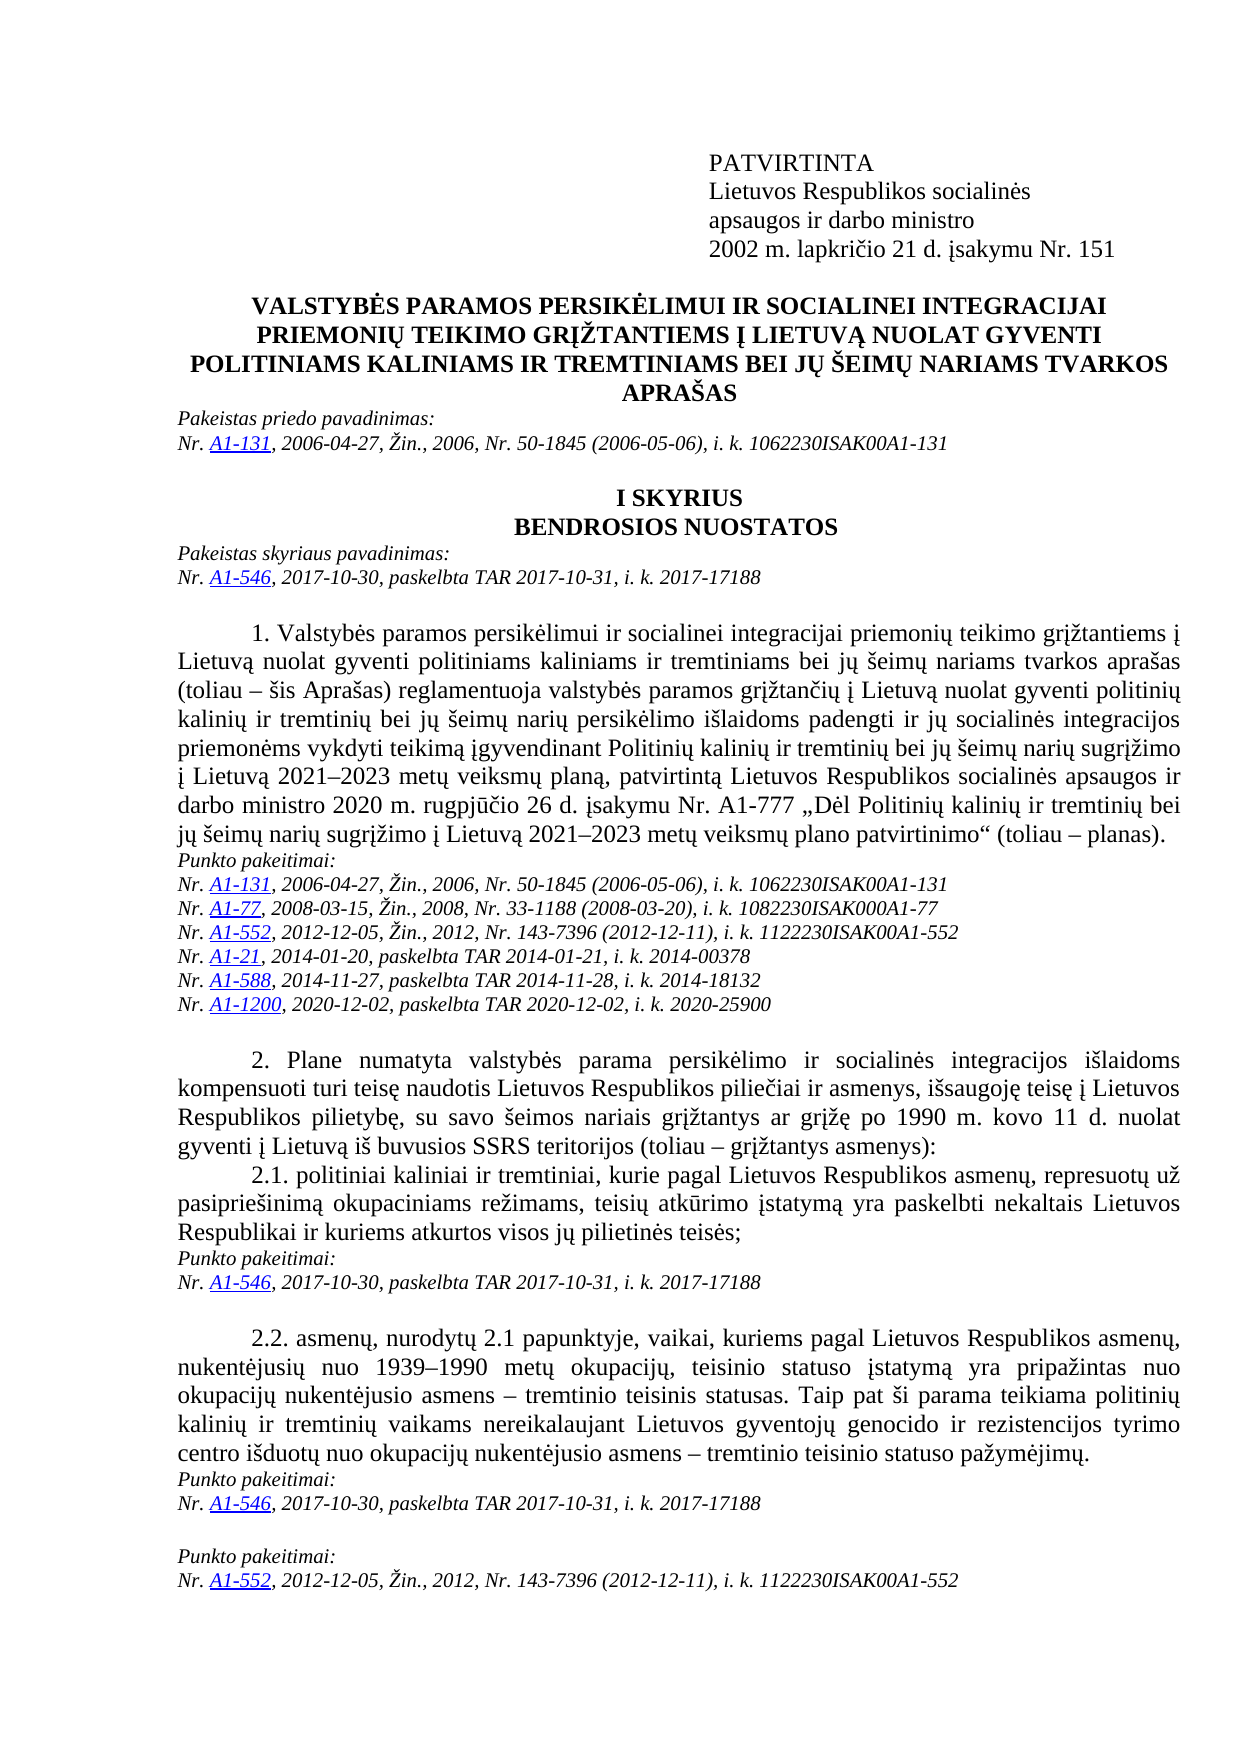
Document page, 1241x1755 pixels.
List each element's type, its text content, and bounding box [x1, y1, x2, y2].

text I skyrius [177, 483, 1181, 512]
text BENDROSIOS NUOSTATOS [177, 512, 1181, 541]
text Pakeistas skyriaus pavadinimas: [177, 541, 1181, 565]
text Punkto pakeitimai: [177, 1543, 1181, 1568]
text Nr. A1-546, 2017-10-30, paskelbta TAR 2017-10-31, i. k. 2017-17188 [177, 565, 1181, 589]
text Nr. A1-546, 2017-10-30, paskelbta TAR 2017-10-31, i. k. 2017-17188 [177, 1270, 1181, 1294]
text 2002 m. lapkričio 21 d. įsakymu Nr. 151 [177, 234, 1181, 263]
text Nr. A1-552, 2012-12-05, Žin., 2012, Nr. 143-7396 (2012-12-11), i. k. 1122230ISAK00A1-552 [177, 920, 1181, 944]
text Nr. A1-546, 2017-10-30, paskelbta TAR 2017-10-31, i. k. 2017-17188 [177, 1491, 1181, 1515]
text Punkto pakeitimai: [177, 1246, 1181, 1270]
text Nr. A1-21, 2014-01-20, paskelbta TAR 2014-01-21, i. k. 2014-00378 [177, 944, 1181, 968]
text Nr. A1-77, 2008-03-15, Žin., 2008, Nr. 33-1188 (2008-03-20), i. k. 1082230ISAK000A1-77 [177, 896, 1181, 920]
text Punkto pakeitimai: [177, 848, 1181, 872]
text PATVIRTINTA [177, 148, 1181, 176]
text Nr. A1-552, 2012-12-05, Žin., 2012, Nr. 143-7396 (2012-12-11), i. k. 1122230ISAK00A1-552 [177, 1568, 1181, 1592]
text 2.1. politiniai kaliniai ir tremtiniai, kurie pagal Lietuvos Respublikos asmenų, represuotų už pasipriešinimą okupaciniams režimams, teisių atkūrimo įstatymą yra paskelbti nekaltais Lietuvos Respublikai ir kuriems atkurtos visos jų pilietinės teisės; [177, 1160, 1181, 1246]
text 2. Plane numatyta valstybės parama persikėlimo ir socialinės integracijos išlaidoms kompensuoti turi teisę naudotis Lietuvos Respublikos piliečiai ir asmenys, išsaugoję teisę į Lietuvos Respublikos pilietybę, su savo šeimos nariais grįžtantys ar grįžę po 1990 m. kovo 11 d. nuolat gyventi į Lietuvą iš buvusios SSRS teritorijos (toliau – grįžtantys asmenys): [177, 1045, 1181, 1160]
text Nr. A1-131, 2006-04-27, Žin., 2006, Nr. 50-1845 (2006-05-06), i. k. 1062230ISAK00A1-131 [177, 430, 1181, 454]
text VALSTYBĖS PARAMOS PERSIKĖLIMUI IR SOCIALINEI INTEGRACIJAI PRIEMONIŲ TEIKIMO GRĮŽTANTIEMS Į LIETUVĄ NUOLAT GYVENTI POLITINIAMS KALINIAMS IR TREMTINIAMS BEI JŲ ŠEIMŲ NARIAMS tvarkos aprašas [177, 291, 1181, 406]
text Lietuvos Respublikos socialinės [177, 176, 1181, 205]
text 2.2. asmenų, nurodytų 2.1 papunktyje, vaikai, kuriems pagal Lietuvos Respublikos asmenų, nukentėjusių nuo 1939–1990 metų okupacijų, teisinio statuso įstatymą yra pripažintas nuo okupacijų nukentėjusio asmens – tremtinio teisinis statusas. Taip pat ši parama teikiama politinių kalinių ir tremtinių vaikams nereikalaujant Lietuvos gyventojų genocido ir rezistencijos tyrimo centro išduotų nuo okupacijų nukentėjusio asmens – tremtinio teisinio statuso pažymėjimų. [177, 1323, 1181, 1467]
text Nr. A1-131, 2006-04-27, Žin., 2006, Nr. 50-1845 (2006-05-06), i. k. 1062230ISAK00A1-131 [177, 872, 1181, 896]
text 1. Valstybės paramos persikėlimui ir socialinei integracijai priemonių teikimo grįžtantiems į Lietuvą nuolat gyventi politiniams kaliniams ir tremtiniams bei jų šeimų nariams tvarkos aprašas (toliau – šis Aprašas) reglamentuoja valstybės paramos grįžtančių į Lietuvą nuolat gyventi politinių kalinių ir tremtinių bei jų šeimų narių persikėlimo išlaidoms padengti ir jų socialinės integracijos priemonėms vykdyti teikimą įgyvendinant Politinių kalinių ir tremtinių bei jų šeimų narių sugrįžimo į Lietuvą 2021–2023 metų veiksmų planą, patvirtintą Lietuvos Respublikos socialinės apsaugos ir darbo ministro 2020 m. rugpjūčio 26 d. įsakymu Nr. A1-777 „Dėl Politinių kalinių ir tremtinių bei jų šeimų narių sugrįžimo į Lietuvą 2021–2023 metų veiksmų plano patvirtinimo“ (toliau – planas). [177, 618, 1181, 848]
text Nr. A1-588, 2014-11-27, paskelbta TAR 2014-11-28, i. k. 2014-18132 [177, 968, 1181, 992]
text Punkto pakeitimai: [177, 1467, 1181, 1491]
text apsaugos ir darbo ministro [177, 205, 1181, 234]
text Pakeistas priedo pavadinimas: [177, 406, 1181, 430]
text Nr. A1-1200, 2020-12-02, paskelbta TAR 2020-12-02, i. k. 2020-25900 [177, 992, 1181, 1016]
